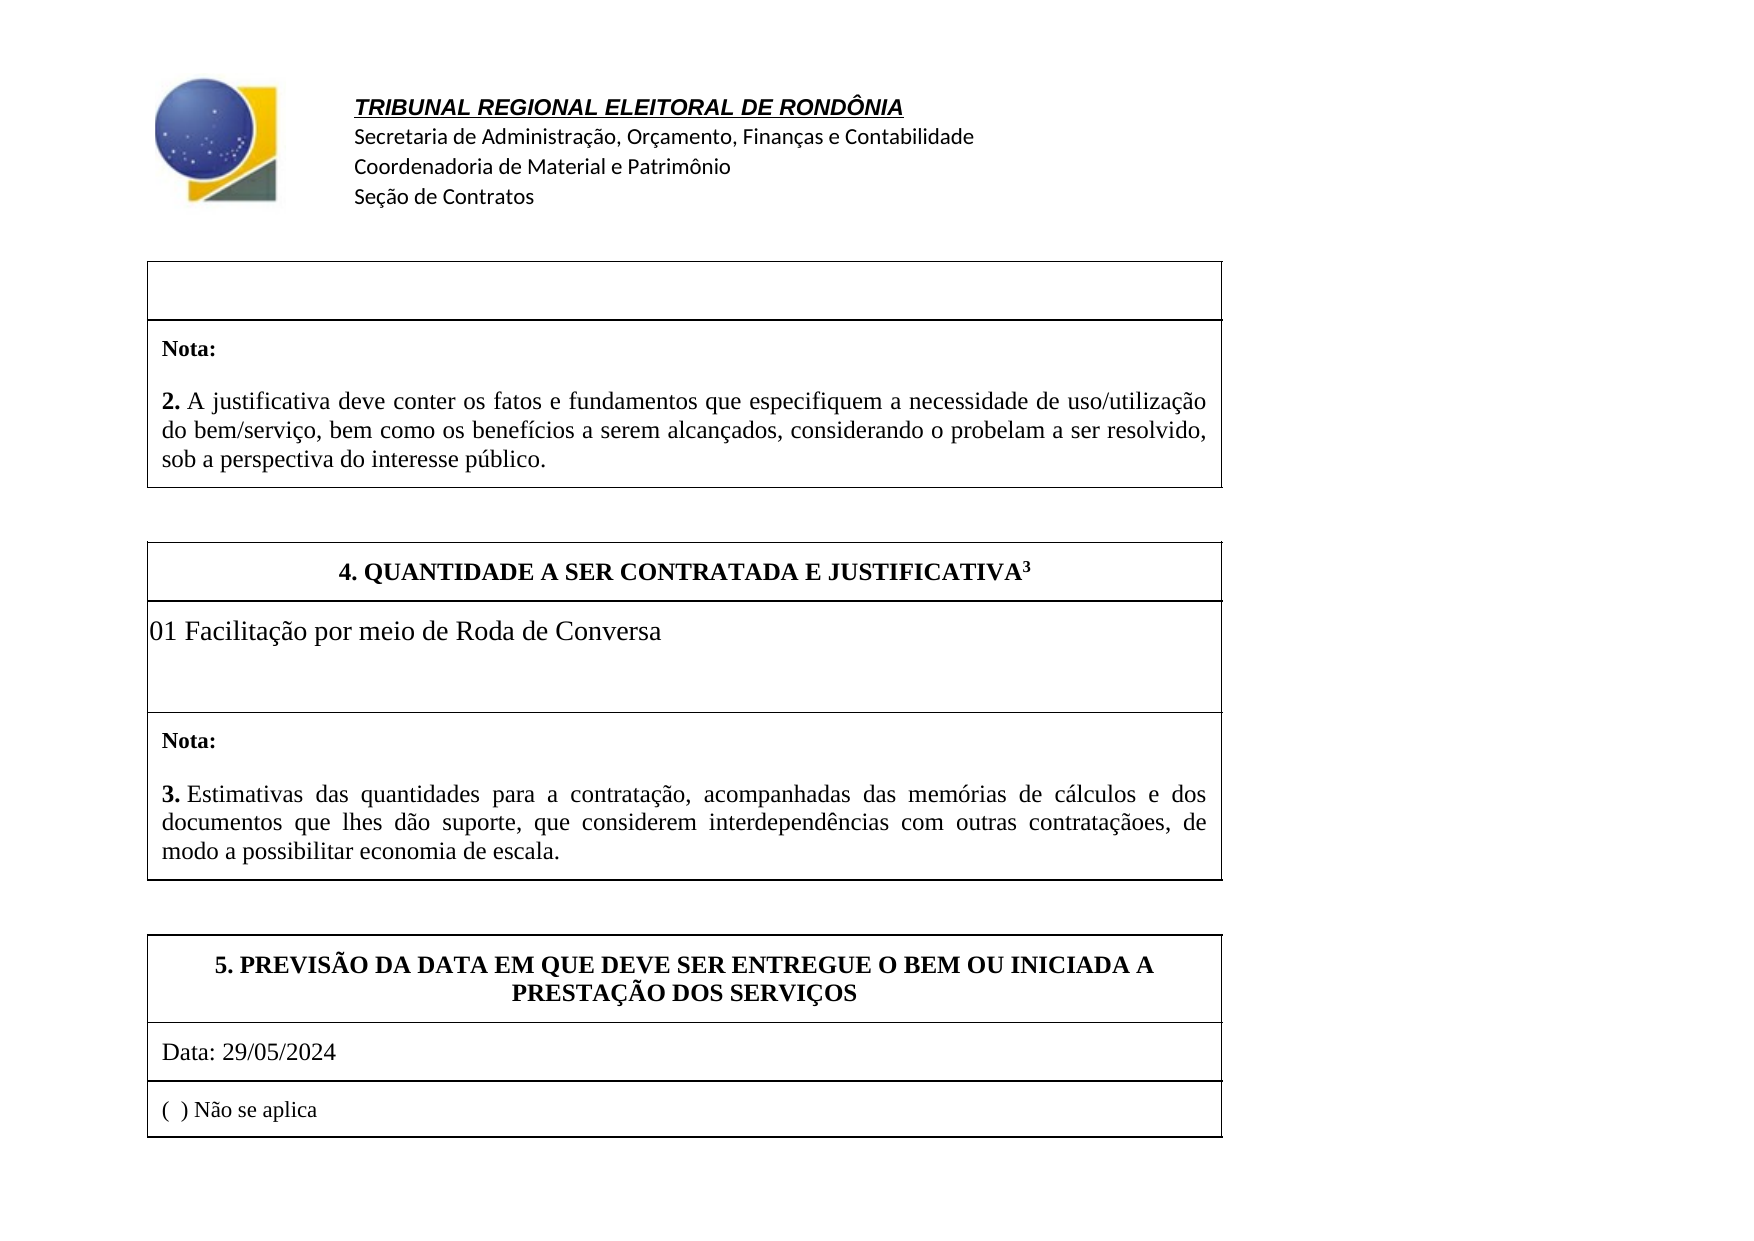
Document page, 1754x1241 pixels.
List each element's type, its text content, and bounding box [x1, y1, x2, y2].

table_cell Nota: 2. A justificativa deve conter os fatos e fundamentos que especifiquem a necessidade de uso/utilização do bem/serviço, bem como os benefícios a serem alcançados, considerando o probelam a ser resolvido, sob a perspectiva do interesse público. [148, 321, 1221, 486]
table_cell Nota: 3. Estimativas das quantidades para a contratação, acompanhadas das memórias de cálculos e dos documentos que lhes dão suporte, que considerem interdependências com outras contrataçãoes, de modo a possibilitar economia de escala. [148, 713, 1221, 879]
table_cell [148, 262, 1221, 319]
table_cell ( ) Não se aplica [148, 1082, 1221, 1136]
table_cell Data: 29/05/2024 [148, 1023, 1221, 1080]
table_header 4. QUANTIDADE A SER CONTRATADA E JUSTIFICATIVA3 [148, 543, 1221, 600]
table_header 5. PREVISÃO DA DATA EM QUE DEVE SER ENTREGUE O BEM OU INICIADA A PRESTAÇÃO DOS SERVIÇOS [148, 936, 1221, 1021]
table_cell 01 Facilitação por meio de Roda de Conversa [148, 602, 1221, 711]
